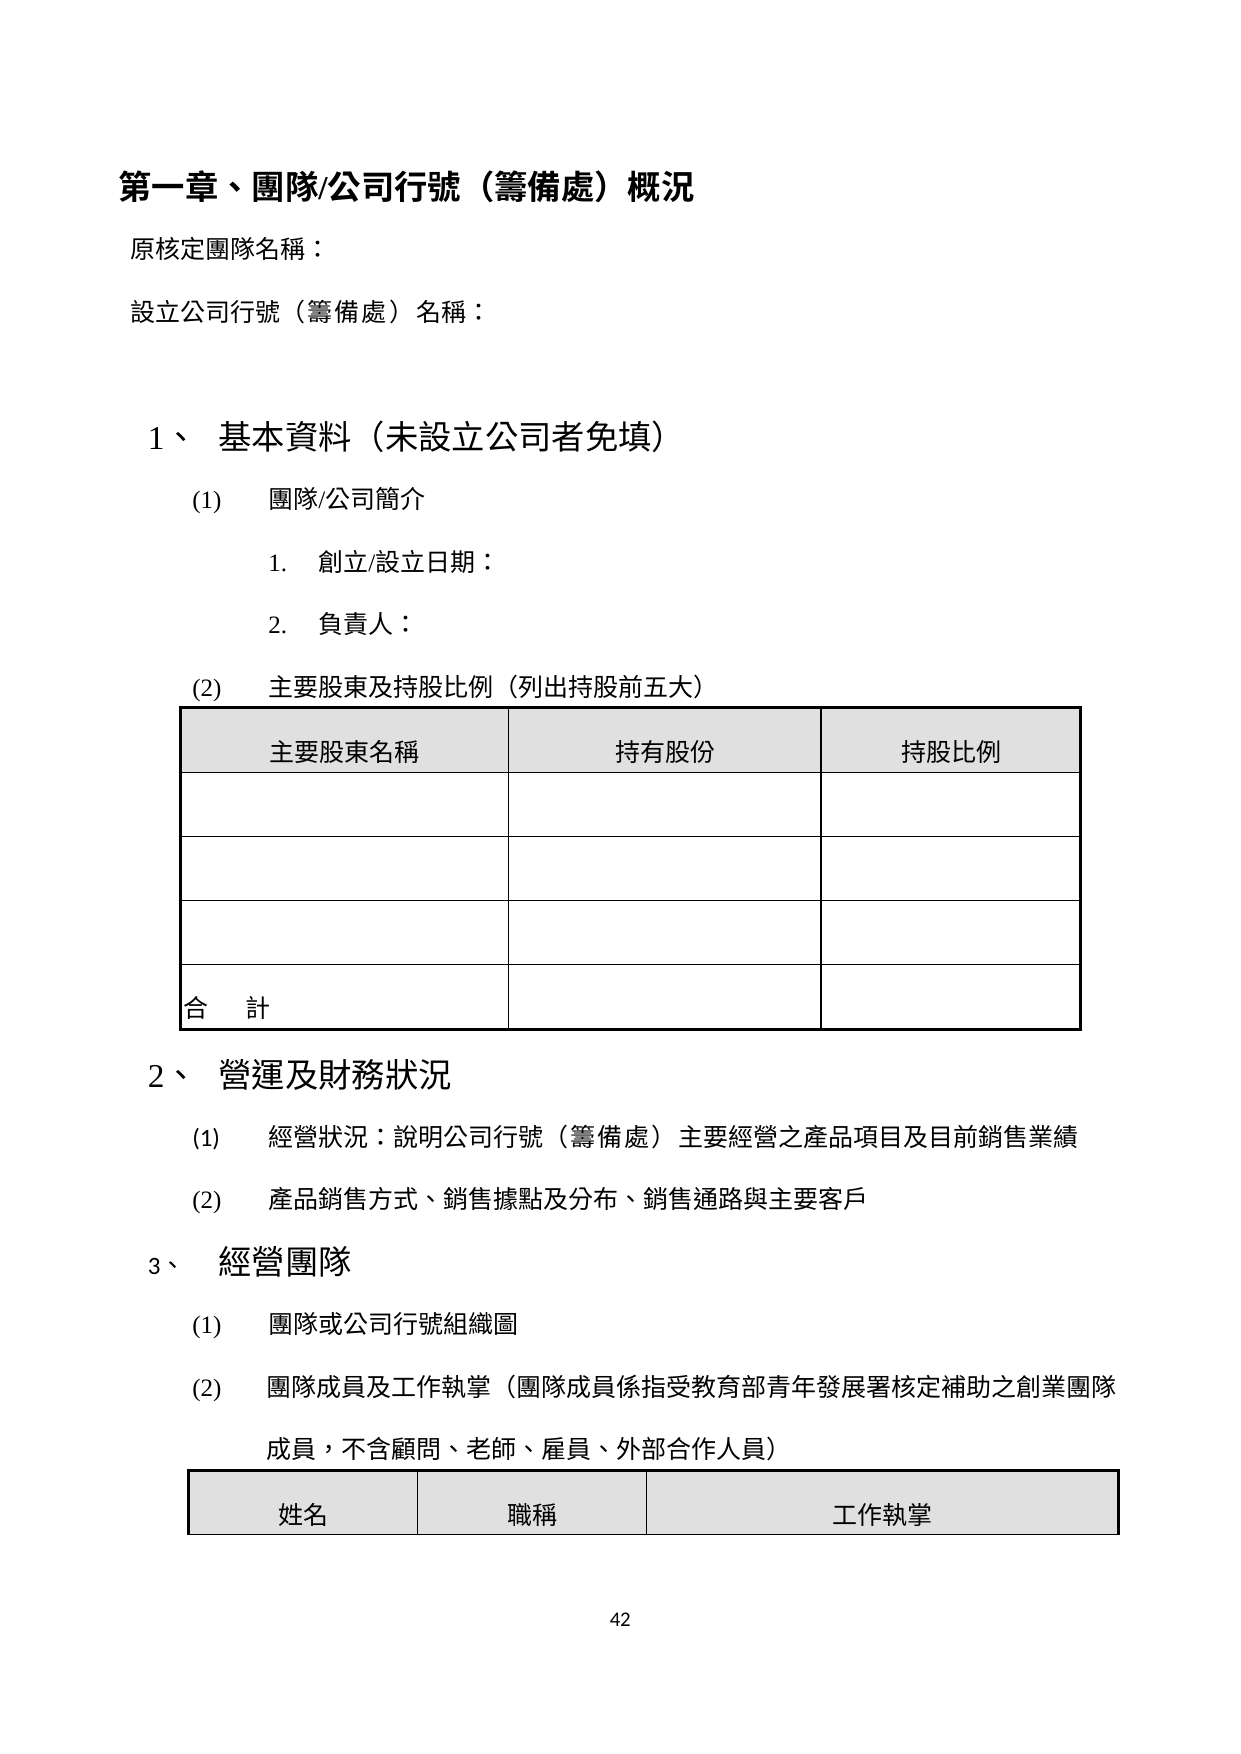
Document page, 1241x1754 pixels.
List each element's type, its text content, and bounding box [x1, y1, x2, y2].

list 基本資料（未設立公司者免填） [148, 393, 1122, 456]
table_cell [182, 837, 508, 900]
list 經營狀況：說明公司行號（籌備處）主要經營之產品項目及目前銷售業績 [192, 1093, 1122, 1156]
list 團隊成員及工作執掌（團隊成員係指受教育部青年發展署核定補助之創業團隊成員，不含顧問、老師、雇員、外部合作人員） [192, 1343, 1122, 1468]
table_cell [822, 965, 1079, 1028]
table_cell [509, 773, 820, 836]
text 設立公司行號（籌備處）名稱： [118, 268, 1122, 331]
table_cell [822, 837, 1079, 900]
table_cell [509, 901, 820, 964]
table_header 持有股份 [509, 709, 820, 772]
table_cell [182, 901, 508, 964]
table_cell [182, 773, 508, 836]
list 主要股東及持股比例（列出持股前五大） [192, 643, 1122, 706]
table_cell [822, 773, 1079, 836]
list 營運及財務狀況 [148, 1031, 1122, 1093]
list 產品銷售方式、銷售據點及分布、銷售通路與主要客戶 [192, 1156, 1122, 1218]
table_cell [509, 837, 820, 900]
list 創立/設立日期： [268, 518, 1122, 581]
table_cell [822, 901, 1079, 964]
text 第一章、團隊/公司行號（籌備處）概況 [118, 143, 1122, 206]
list 經營團隊 [148, 1218, 1122, 1281]
table_header 職稱 [418, 1472, 646, 1534]
table_header 工作執掌 [647, 1472, 1117, 1534]
list 負責人： [268, 581, 1122, 643]
table_cell [509, 965, 820, 1028]
list 團隊/公司簡介 [192, 456, 1122, 518]
text 原核定團隊名稱： [118, 206, 1122, 268]
list 團隊或公司行號組織圖 [192, 1281, 1122, 1343]
table_header 主要股東名稱 [182, 709, 508, 772]
table_header 持股比例 [822, 709, 1079, 772]
table_header 姓名 [190, 1472, 417, 1534]
table_cell 合 計 [182, 965, 508, 1028]
